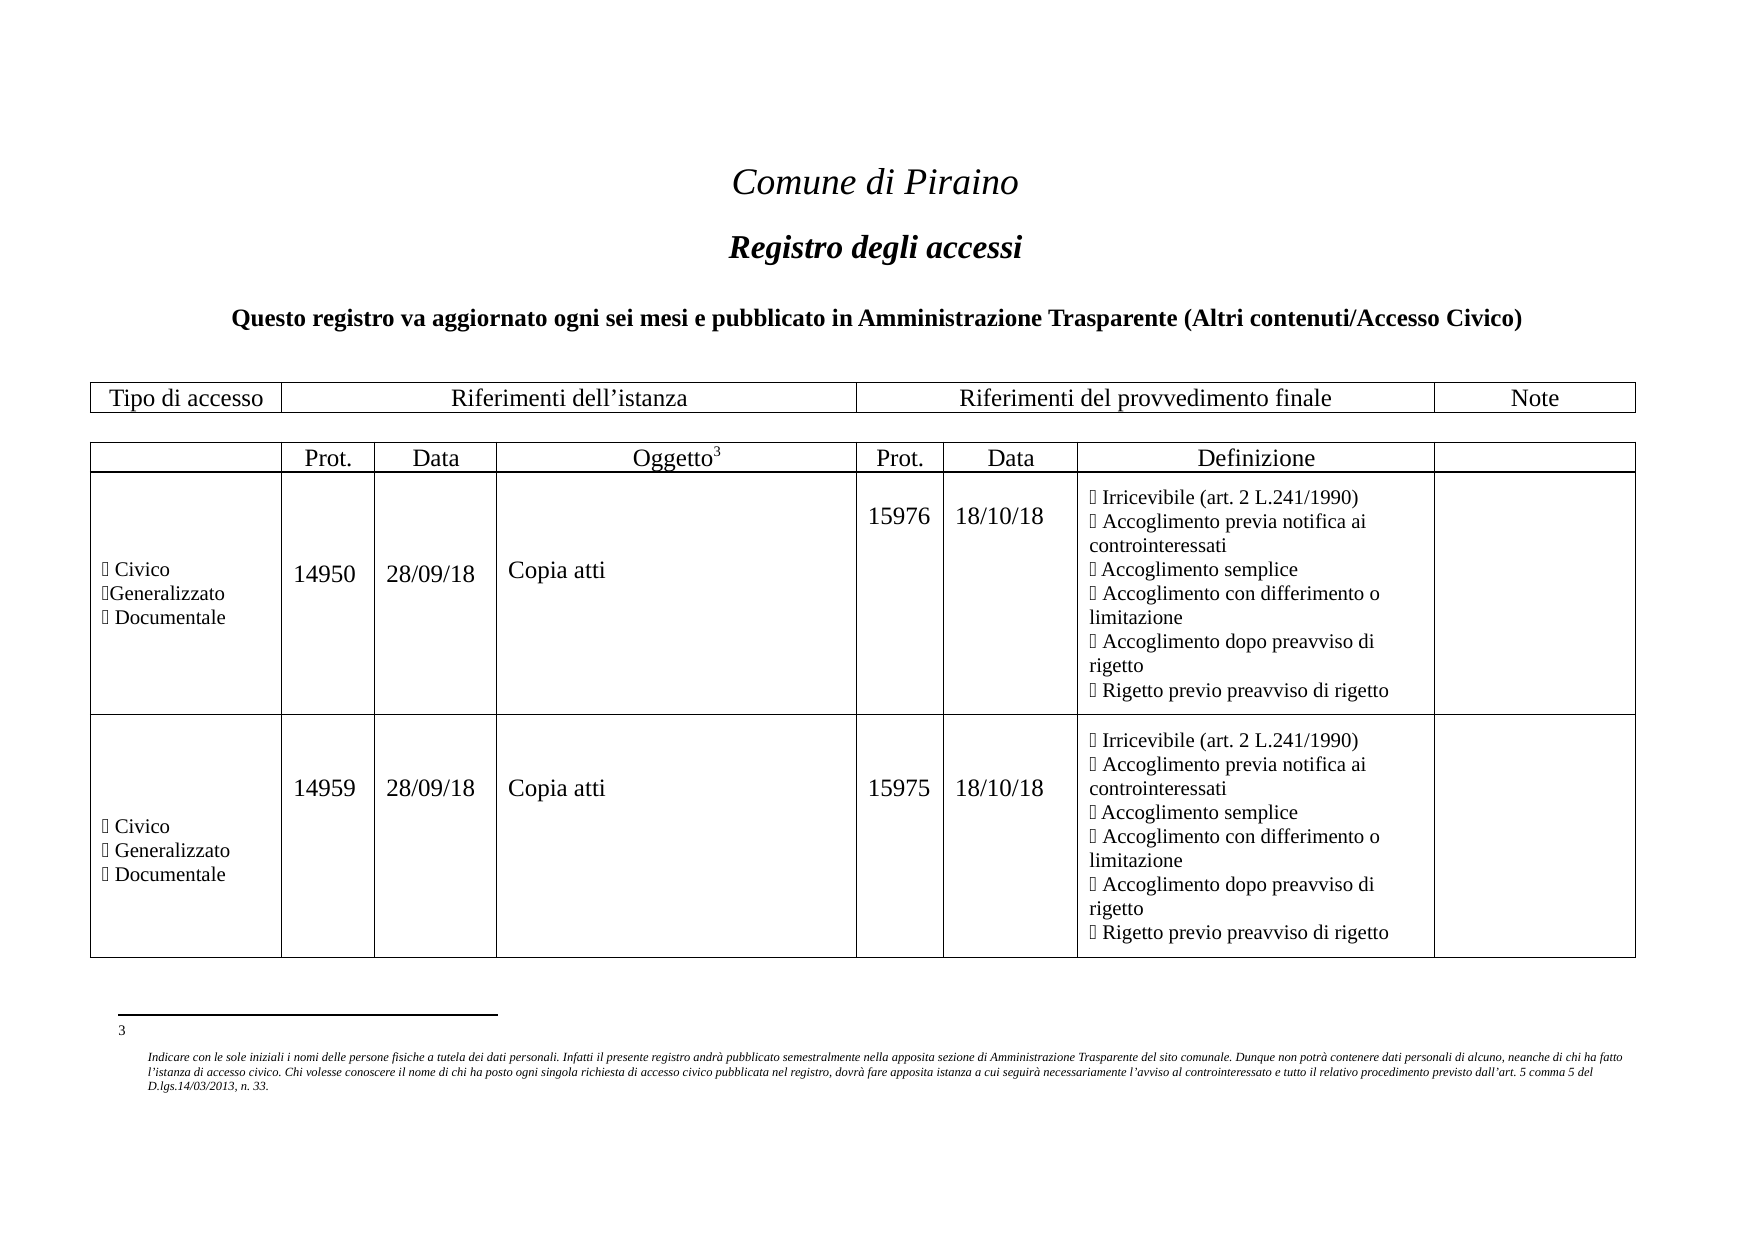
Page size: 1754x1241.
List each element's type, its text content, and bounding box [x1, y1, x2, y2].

table_header Prot. [857, 443, 943, 471]
table_header [1435, 443, 1635, 471]
table_cell [1435, 473, 1635, 714]
table_header Tipo di accesso [91, 383, 281, 412]
table_header Data [375, 443, 496, 471]
table_cell  Irricevibile (art. 2 L.241/1990)  Accoglimento previa notifica ai controinteressati * Accoglimento semplice  Accoglimento con differimento o limitazione  Accoglimento dopo preavviso di rigetto  Rigetto previo preavviso di rigetto [1078, 715, 1434, 957]
table_header Riferimenti del provvedimento finale [857, 383, 1434, 412]
text Comune di Piraino [118, 159, 1636, 202]
table_header Prot. [282, 443, 374, 471]
text Registro degli accessi [118, 227, 1636, 266]
table_header Data [944, 443, 1077, 471]
table_cell [1435, 715, 1635, 957]
table_cell 15976 [857, 473, 943, 714]
table_header [91, 443, 281, 471]
table_header Riferimenti dell’istanza [282, 383, 856, 412]
table_cell Copia atti [497, 715, 856, 957]
text Questo registro va aggiornato ogni sei mesi e pubblicato in Amministrazione Trasparente (Altri contenuti/Accesso Civico) [118, 303, 1636, 332]
table_header Definizione [1078, 443, 1434, 471]
table_cell 18/10/18 [944, 715, 1077, 957]
table_cell  Civico *Generalizzato  Documentale [91, 473, 281, 714]
table_cell  Civico * Generalizzato  Documentale [91, 715, 281, 957]
table_cell 14959 [282, 715, 374, 957]
table_cell 18/10/18 [944, 473, 1077, 714]
table_cell  Irricevibile (art. 2 L.241/1990)  Accoglimento previa notifica ai controinteressati * Accoglimento semplice  Accoglimento con differimento o limitazione  Accoglimento dopo preavviso di rigetto  Rigetto previo preavviso di rigetto [1078, 473, 1434, 714]
table_cell 14950 [282, 473, 374, 714]
table_cell 15975 [857, 715, 943, 957]
table_cell 28/09/18 [375, 715, 496, 957]
table_cell 28/09/18 [375, 473, 496, 714]
table_header Note [1435, 383, 1635, 412]
table_cell Copia atti [497, 473, 856, 714]
table_header Oggetto [497, 443, 856, 471]
